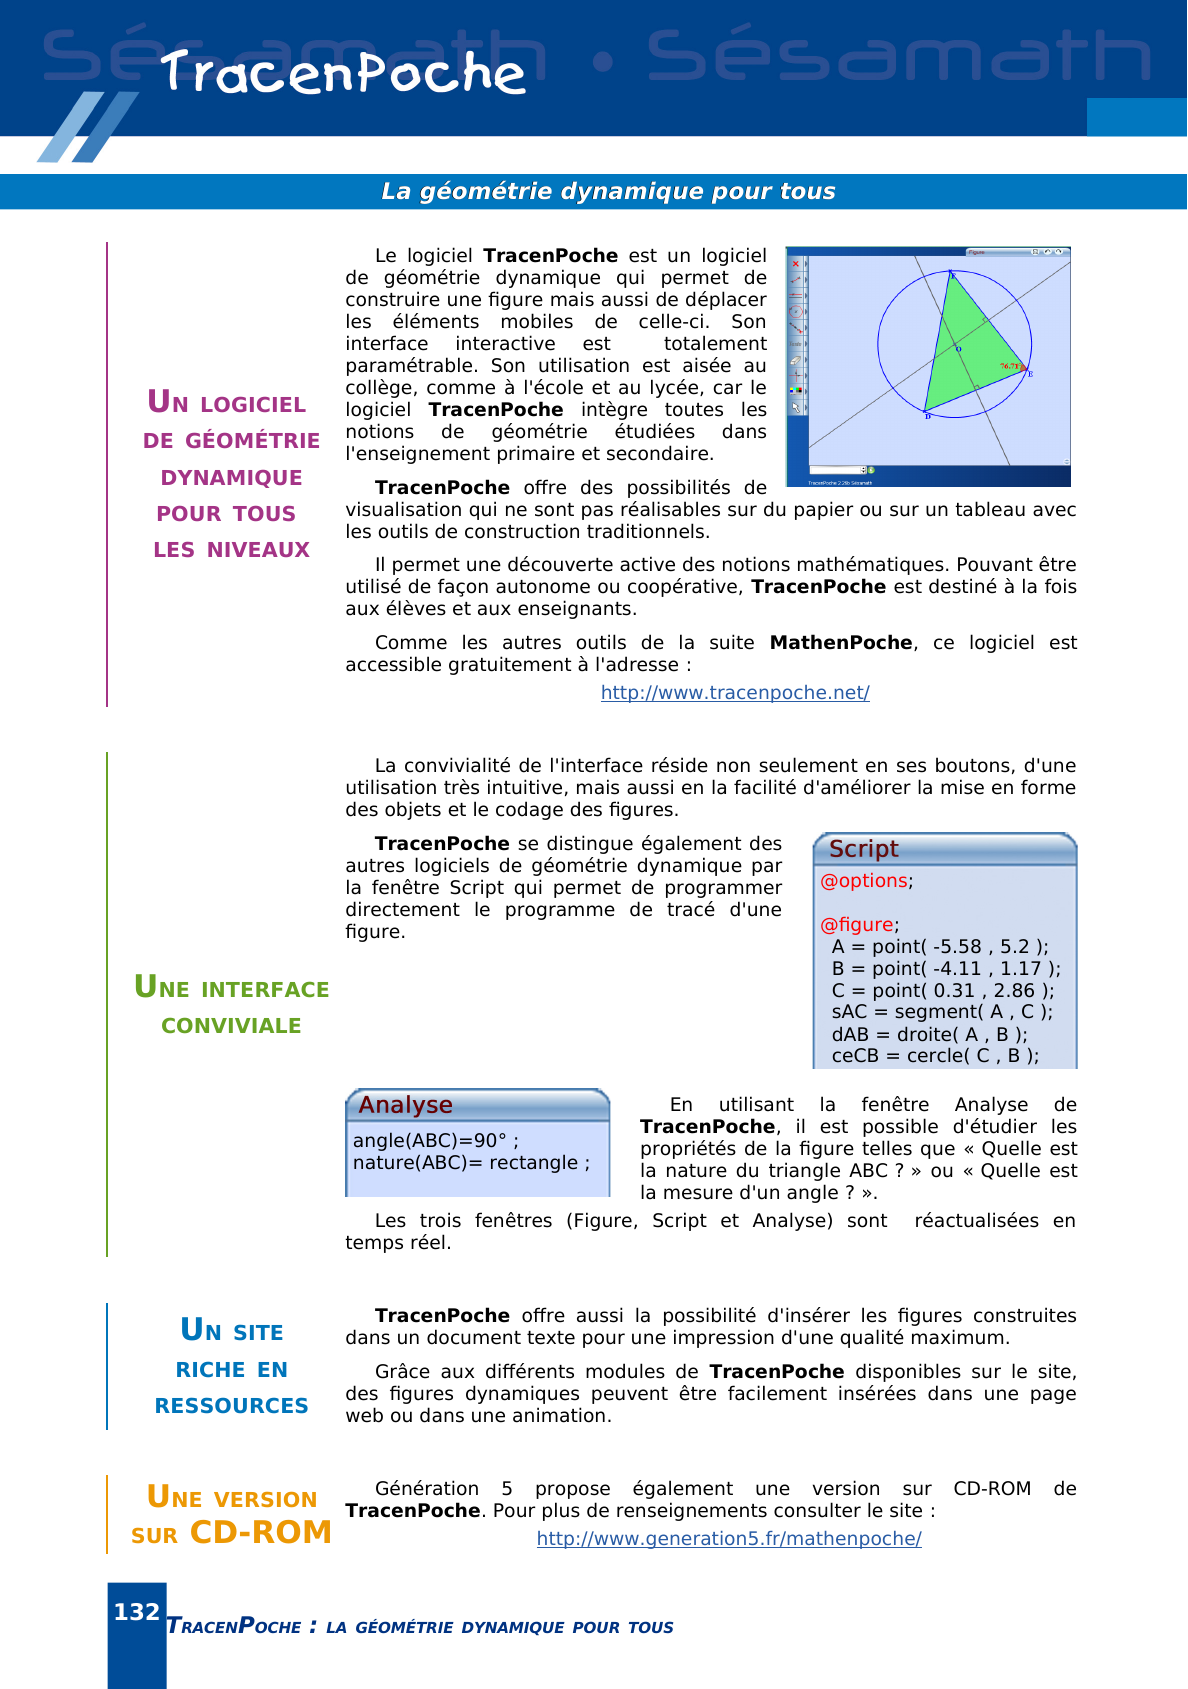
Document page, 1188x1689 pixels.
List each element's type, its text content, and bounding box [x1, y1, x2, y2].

picture [0, 0, 1187, 163]
table_header TracenPoche offre aussi la possibilité d'insérer les figures construites dans un document texte pour une impression d'une qualité maximum. Grâce aux différents modules de TracenPoche disponibles sur le site, des figures dynamiques peuvent être facilement insérées dans une page web ou dans une animation. [342, 1303, 1081, 1430]
table_header Le logiciel TracenPoche est un logiciel de géométrie dynamique qui permet de construire une figure mais aussi de déplacer les éléments mobiles de celle-ci. Son interface interactive est totalement paramétrable. Son utilisation est aisée au collège, comme à l'école et au lycée, car le logiciel TracenPoche intègre toutes les notions de géométrie étudiées dans l'enseignement primaire et secondaire. TracenPoche offre des possibilités de visualisation qui ne sont pas réalisables sur du papier ou sur un tableau avec les outils de construction traditionnels. Il permet une découverte active des notions mathématiques. Pouvant être utilisé de façon autonome ou coopérative, TracenPoche est destiné à la fois aux élèves et aux enseignants. Comme les autres outils de la suite MathenPoche, ce logiciel est accessible gratuitement à l'adresse : http://www.tracenpoche.net/ [342, 242, 1081, 707]
table_header [108, 1475, 121, 1554]
table_header La convivialité de l'interface réside non seulement en ses boutons, d'une utilisation très intuitive, mais aussi en la facilité d'améliorer la mise en forme des objets et le codage des figures. TracenPoche se distingue également des autres logiciels de géométrie dynamique par la fenêtre Script qui permet de programmer directement le programme de tracé d'une figure. En utilisant la fenêtre Analyse de TracenPoche, il est possible d'étudier les propriétés de la figure telles que « Quelle est la nature du triangle ABC ? » ou « Quelle est la mesure d'un angle ? ». Les trois fenêtres (Figure, Script et Analyse) sont réactualisées en temps réel. [342, 752, 1081, 1257]
table_header [108, 752, 121, 1257]
table_header Un site riche en ressources [121, 1303, 342, 1430]
picture [345, 1088, 611, 1197]
picture [812, 832, 1078, 1069]
table_header [108, 242, 121, 707]
table_header Un logiciel de géométrie dynamique pour tous les niveaux [121, 242, 342, 707]
table_header Une version sur CD-ROM [121, 1475, 342, 1554]
picture [785, 246, 1071, 487]
table_header Génération 5 propose également une version sur CD-ROM de TracenPoche. Pour plus de renseignements consulter le site : http://www.generation5.fr/mathenpoche/ [342, 1475, 1081, 1554]
table_header [108, 1303, 121, 1430]
table_header Une interface conviviale [121, 752, 342, 1257]
